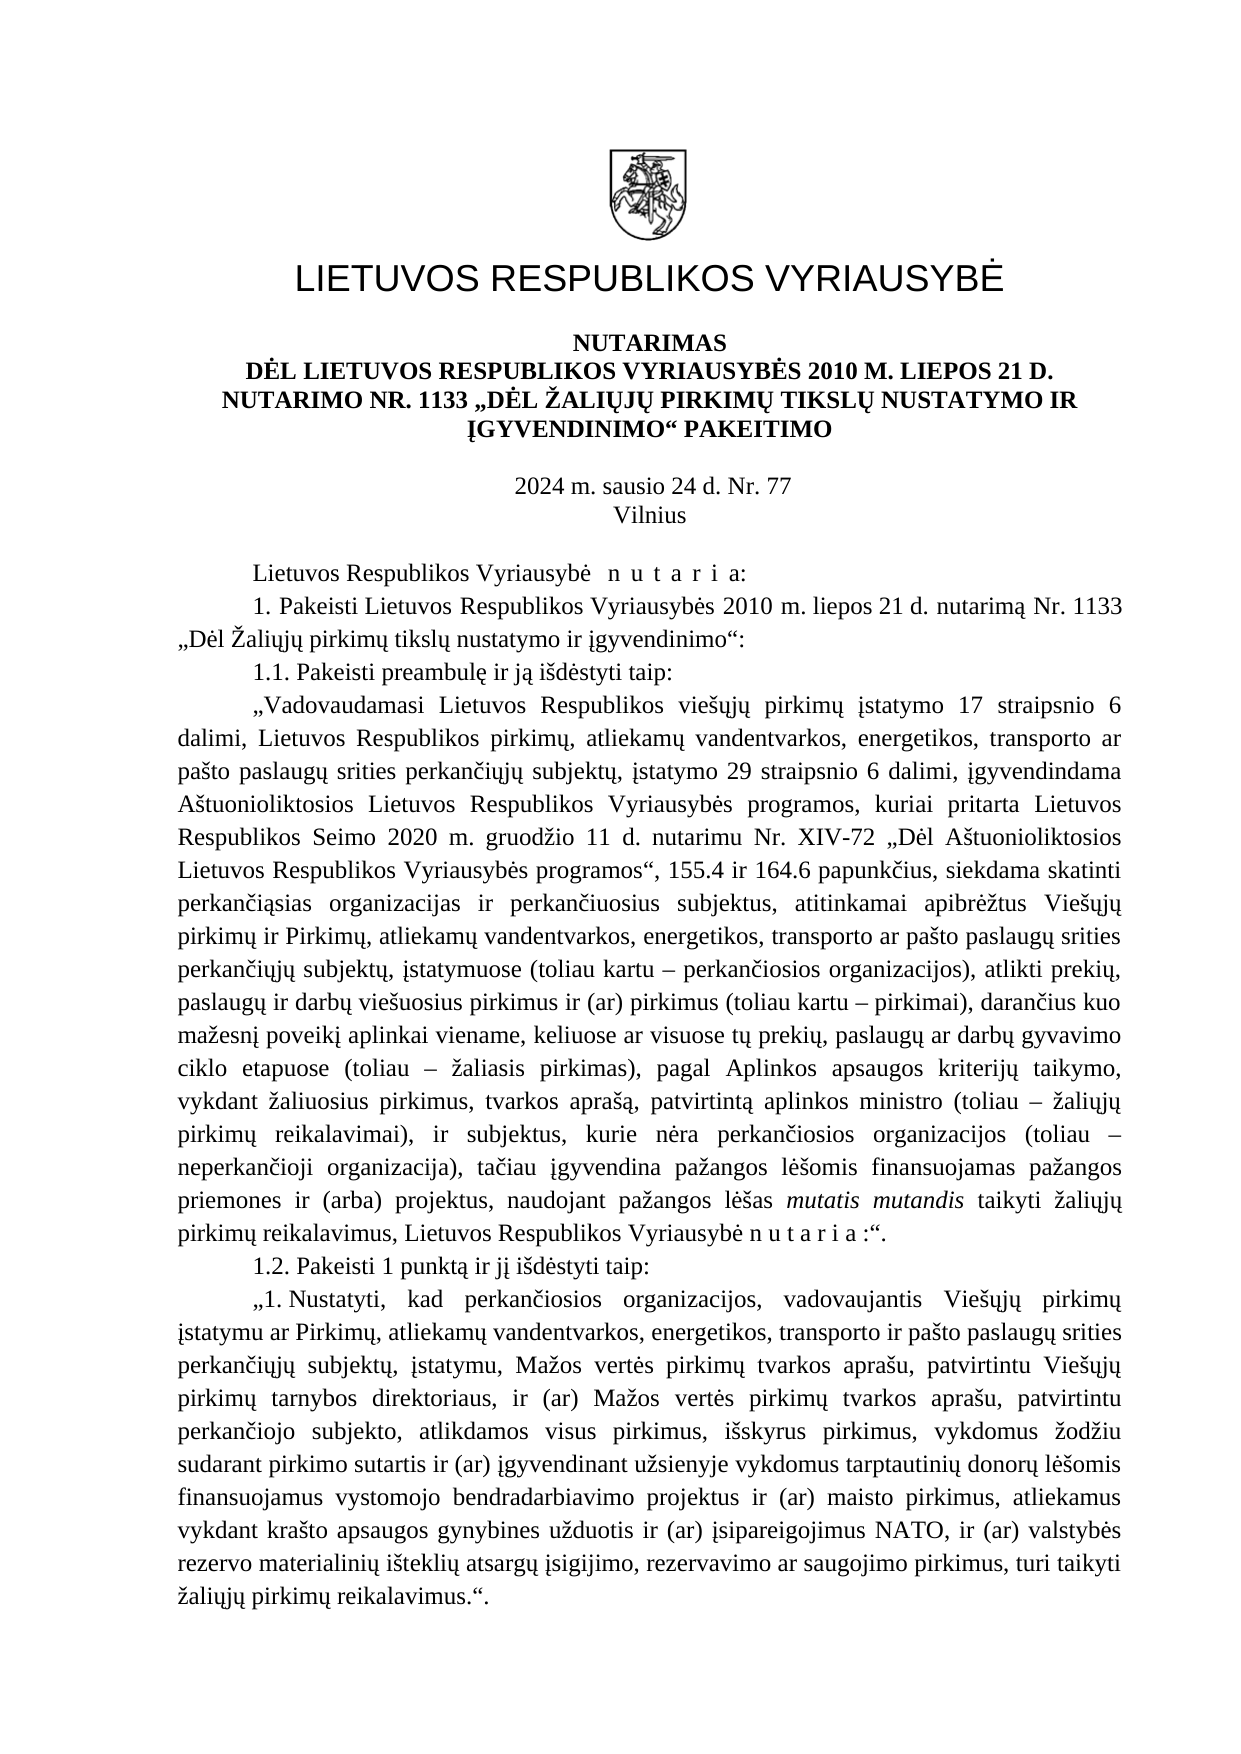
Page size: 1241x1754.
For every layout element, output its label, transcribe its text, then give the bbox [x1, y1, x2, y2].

text nutarimas [177, 328, 1122, 356]
text 2024 m. sausio 24 d. Nr. 77 [177, 471, 1122, 500]
text 1.1. Pakeisti preambulę ir ją išdėstyti taip: [177, 657, 1122, 686]
text 1. Pakeisti Lietuvos Respublikos Vyriausybės 2010 m. liepos 21 d. nutarimą Nr. 1133 „Dėl Žaliųjų pirkimų tikslų nustatymo ir įgyvendinimo“: [177, 591, 1122, 652]
text DĖL LIETUVOS RESPUBLIKOS VYRIAUSYBĖS 2010 M. LIEPOS 21 D. NUTARIMO NR. 1133 „DĖL ŽALIŲJŲ PIRKIMŲ TIKSLŲ NUSTATYMO IR ĮGYVENDINIMO“ PAKEITIMO [177, 356, 1122, 443]
text Vilnius [177, 500, 1122, 529]
text Lietuvos Respublikos Vyriausybė nutaria: [177, 558, 1122, 586]
text „1. Nustatyti, kad perkančiosios organizacijos, vadovaujantis Viešųjų pirkimų įstatymu ar Pirkimų, atliekamų vandentvarkos, energetikos, transporto ir pašto paslaugų srities perkančiųjų subjektų, įstatymu, Mažos vertės pirkimų tvarkos aprašu, patvirtintu Viešųjų pirkimų tarnybos direktoriaus, ir (ar) Mažos vertės pirkimų tvarkos aprašu, patvirtintu perkančiojo subjekto, atlikdamos visus pirkimus, išskyrus pirkimus, vykdomus žodžiu sudarant pirkimo sutartis ir (ar) įgyvendinant užsienyje vykdomus tarptautinių donorų lėšomis finansuojamus vystomojo bendradarbiavimo projektus ir (ar) maisto pirkimus, atliekamus vykdant krašto apsaugos gynybines užduotis ir (ar) įsipareigojimus NATO, ir (ar) valstybės rezervo materialinių išteklių atsargų įsigijimo, rezervavimo ar saugojimo pirkimus, turi taikyti žaliųjų pirkimų reikalavimus.“. [177, 1284, 1122, 1610]
text „Vadovaudamasi Lietuvos Respublikos viešųjų pirkimų įstatymo 17 straipsnio 6 dalimi, Lietuvos Respublikos pirkimų, atliekamų vandentvarkos, energetikos, transporto ar pašto paslaugų srities perkančiųjų subjektų, įstatymo 29 straipsnio 6 dalimi, įgyvendindama Aštuonioliktosios Lietuvos Respublikos Vyriausybės programos, kuriai pritarta Lietuvos Respublikos Seimo 2020 m. gruodžio 11 d. nutarimu Nr. XIV-72 „Dėl Aštuonioliktosios Lietuvos Respublikos Vyriausybės programos“, 155.4 ir 164.6 papunkčius, siekdama skatinti perkančiąsias organizacijas ir perkančiuosius subjektus, atitinkamai apibrėžtus Viešųjų pirkimų ir Pirkimų, atliekamų vandentvarkos, energetikos, transporto ar pašto paslaugų srities perkančiųjų subjektų, įstatymuose (toliau kartu – perkančiosios organizacijos), atlikti prekių, paslaugų ir darbų viešuosius pirkimus ir (ar) pirkimus (toliau kartu – pirkimai), darančius kuo mažesnį poveikį aplinkai viename, keliuose ar visuose tų prekių, paslaugų ar darbų gyvavimo ciklo etapuose (toliau – žaliasis pirkimas), pagal Aplinkos apsaugos kriterijų taikymo, vykdant žaliuosius pirkimus, tvarkos aprašą, patvirtintą aplinkos ministro (toliau – žaliųjų pirkimų reikalavimai), ir subjektus, kurie nėra perkančiosios organizacijos (toliau – neperkančioji organizacija), tačiau įgyvendina pažangos lėšomis finansuojamas pažangos priemones ir (arba) projektus, naudojant pažangos lėšas mutatis mutandis taikyti žaliųjų pirkimų reikalavimus, Lietuvos Respublikos Vyriausybė nutaria:“. [177, 690, 1122, 1247]
text Lietuvos Respublikos Vyriausybė [177, 256, 1122, 299]
text 1.2. Pakeisti 1 punktą ir jį išdėstyti taip: [177, 1251, 1122, 1280]
